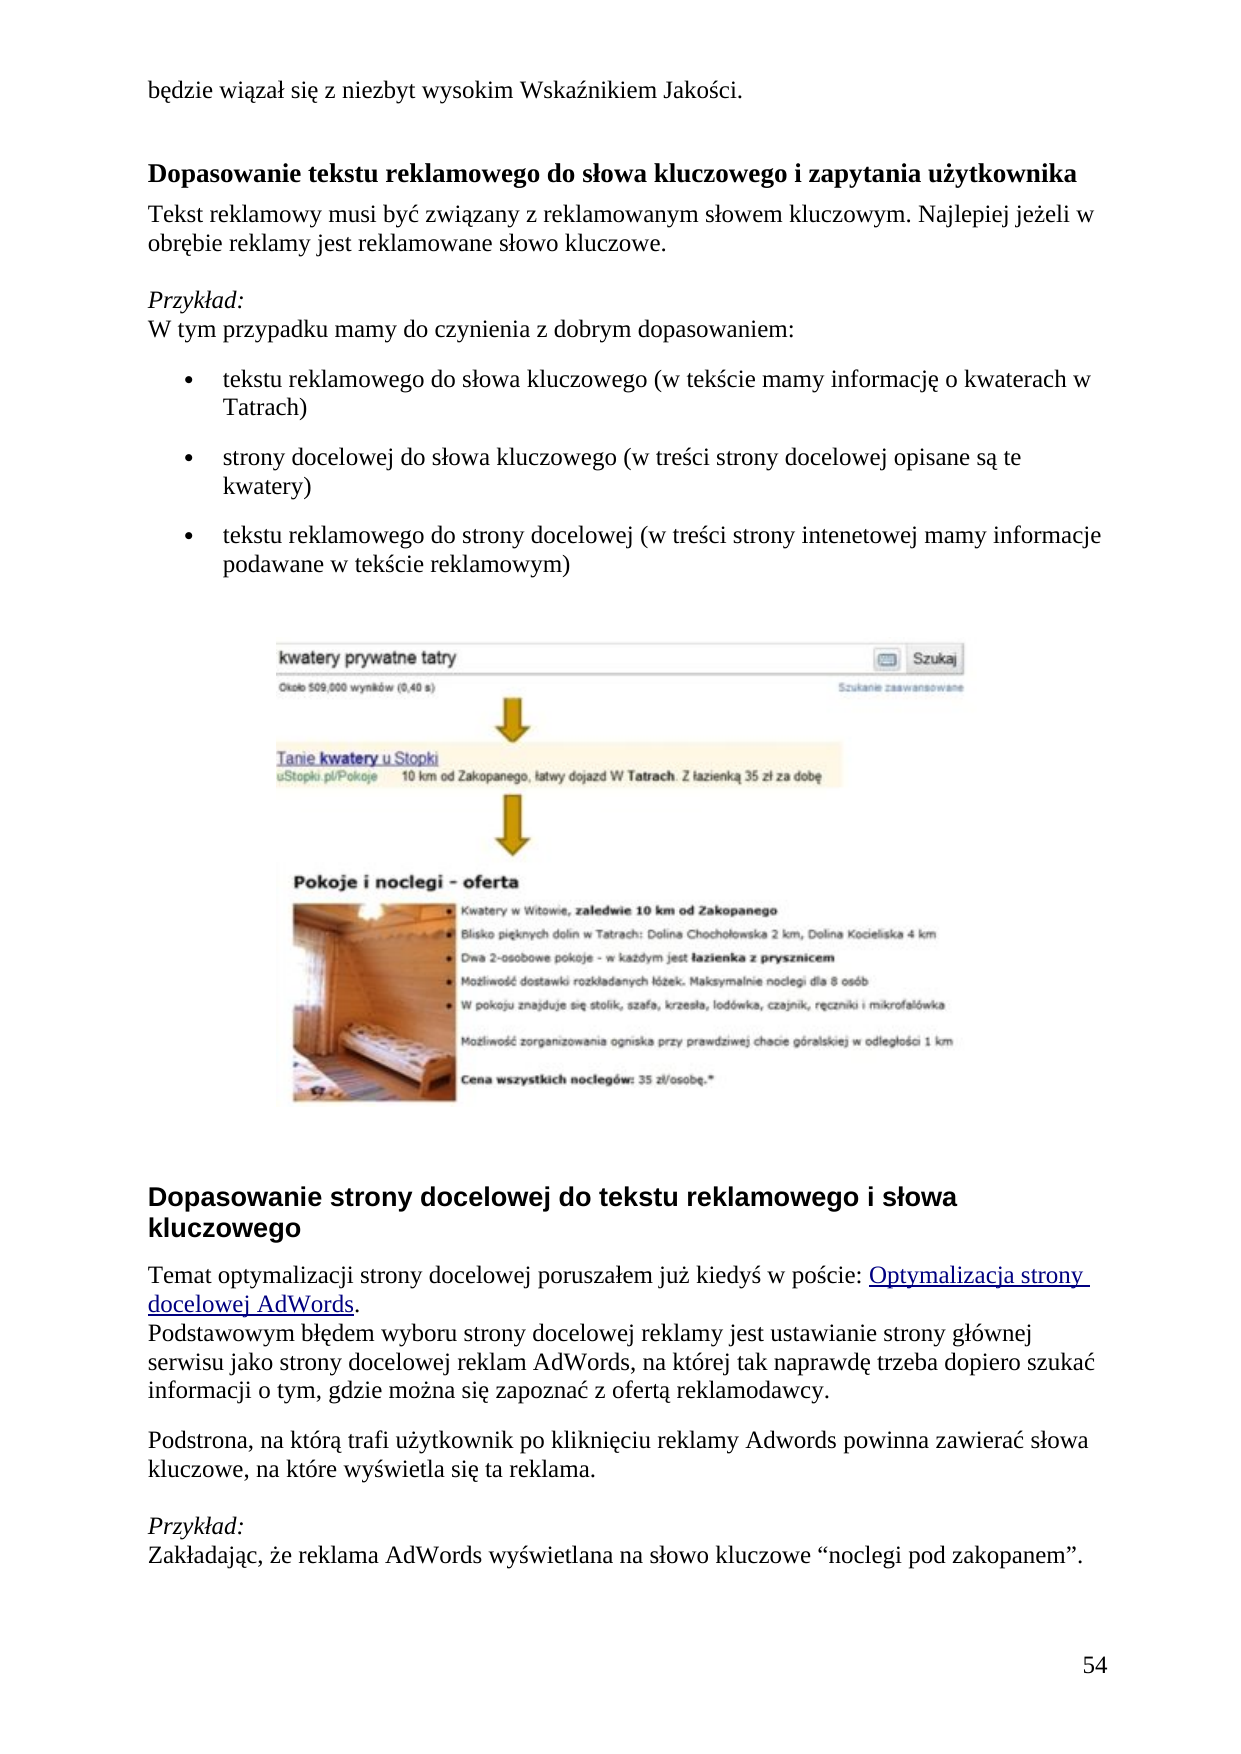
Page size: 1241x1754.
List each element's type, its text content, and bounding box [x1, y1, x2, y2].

list strony docelowej do słowa kluczowego (w treści strony docelowej opisane są te kwatery) [185, 442, 1107, 499]
text Temat optymalizacji strony docelowej poruszałem już kiedyś w poście: Optymalizacja strony docelowej AdWords. Podstawowym błędem wyboru strony docelowej reklamy jest ustawianie strony głównej serwisu jako strony docelowej reklam AdWords, na której tak naprawdę trzeba dopiero szukać informacji o tym, gdzie można się zapoznać z ofertą reklamodawcy. [148, 1260, 1107, 1404]
text Tekst reklamowy musi być związany z reklamowanym słowem kluczowym. Najlepiej jeżeli w obrębie reklamy jest reklamowane słowo kluczowe. Przykład: W tym przypadku mamy do czynienia z dobrym dopasowaniem: [148, 199, 1107, 343]
list tekstu reklamowego do strony docelowej (w treści strony intenetowej mamy informacje podawane w tekście reklamowym) [185, 520, 1107, 578]
list tekstu reklamowego do słowa kluczowego (w tekście mamy informację o kwaterach w Tatrach) [185, 364, 1107, 421]
text Podstrona, na którą trafi użytkownik po kliknięciu reklamy Adwords powinna zawierać słowa kluczowe, na które wyświetla się ta reklama. Przykład: Zakładając, że reklama AdWords wyświetlana na słowo kluczowe “noclegi pod zakopanem”. [148, 1425, 1107, 1569]
subtitle Dopasowanie strony docelowej do tekstu reklamowego i słowa kluczowego [148, 1181, 1107, 1244]
text będzie wiązał się z niezbyt wysokim Wskaźnikiem Jakości. [148, 75, 1107, 132]
text Dopasowanie tekstu reklamowego do słowa kluczowego i zapytania użytkownika [148, 157, 1107, 189]
